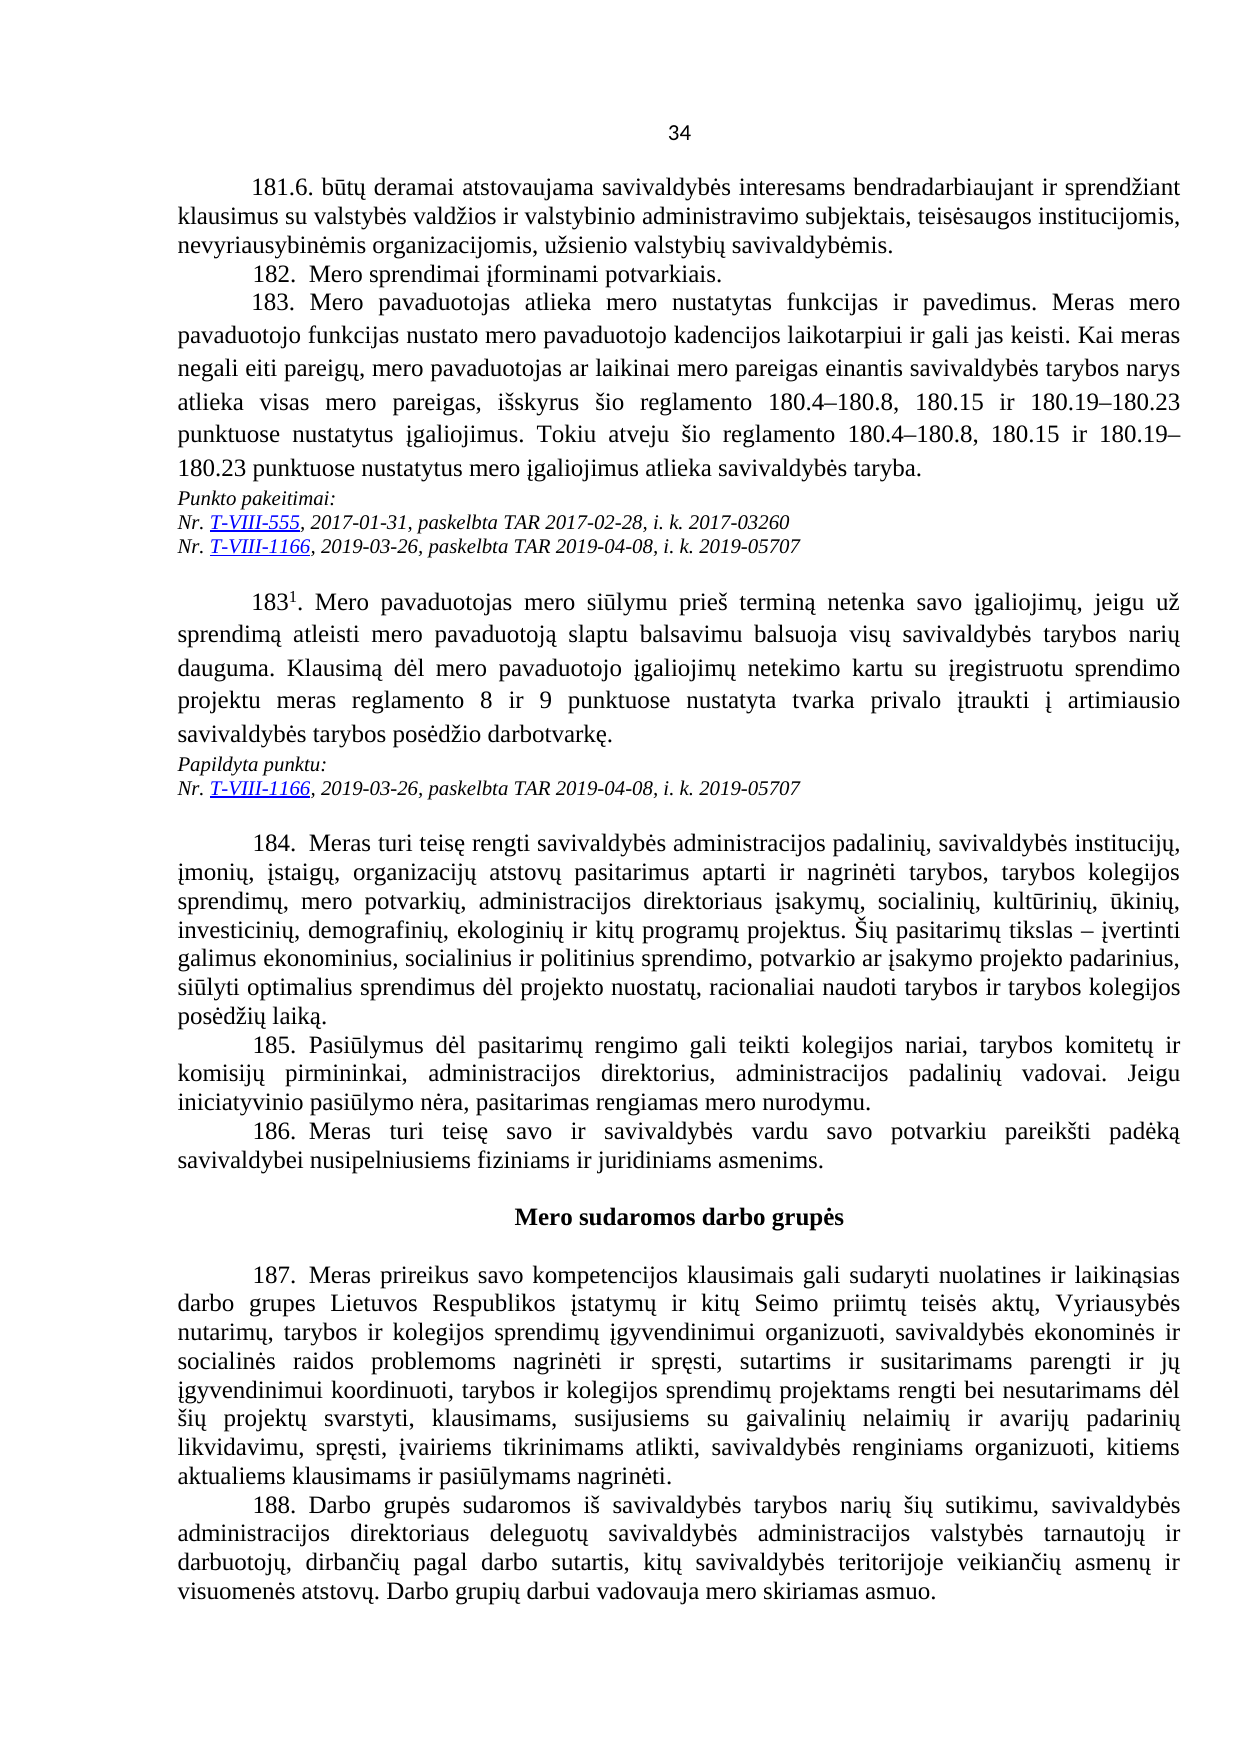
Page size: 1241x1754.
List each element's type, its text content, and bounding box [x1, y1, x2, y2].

text 183. Mero pavaduotojas atlieka mero nustatytas funkcijas ir pavedimus. Meras mero pavaduotojo funkcijas nustato mero pavaduotojo kadencijos laikotarpiui ir gali jas keisti. Kai meras negali eiti pareigų, mero pavaduotojas ar laikinai mero pareigas einantis savivaldybės tarybos narys atlieka visas mero pareigas, išskyrus šio reglamento 180.4–180.8, 180.15 ir 180.19–180.23 punktuose nustatytus įgaliojimus. Tokiu atveju šio reglamento 180.4–180.8, 180.15 ir 180.19–180.23 punktuose nustatytus mero įgaliojimus atlieka savivaldybės taryba. [177, 287, 1181, 481]
text 185. Pasiūlymus dėl pasitarimų rengimo gali teikti kolegijos nariai, tarybos komitetų ir komisijų pirmininkai, administracijos direktorius, administracijos padalinių vadovai. Jeigu iniciatyvinio pasiūlymo nėra, pasitarimas rengiamas mero nurodymu. [177, 1030, 1181, 1116]
text Nr. T-VIII-555, 2017-01-31, paskelbta TAR 2017-02-28, i. k. 2017-03260 [177, 510, 1181, 534]
text Nr. T-VIII-1166, 2019-03-26, paskelbta TAR 2019-04-08, i. k. 2019-05707 [177, 776, 1181, 800]
text Punkto pakeitimai: [177, 486, 1181, 510]
text 184. Meras turi teisę rengti savivaldybės administracijos padalinių, savivaldybės institucijų, įmonių, įstaigų, organizacijų atstovų pasitarimus aptarti ir nagrinėti tarybos, tarybos kolegijos sprendimų, mero potvarkių, administracijos direktoriaus įsakymų, socialinių, kultūrinių, ūkinių, investicinių, demografinių, ekologinių ir kitų programų projektus. Šių pasitarimų tikslas – įvertinti galimus ekonominius, socialinius ir politinius sprendimo, potvarkio ar įsakymo projekto padarinius, siūlyti optimalius sprendimus dėl projekto nuostatų, racionaliai naudoti tarybos ir tarybos kolegijos posėdžių laiką. [177, 828, 1181, 1030]
text 186. Meras turi teisę savo ir savivaldybės vardu savo potvarkiu pareikšti padėką savivaldybei nusipelniusiems fiziniams ir juridiniams asmenims. [177, 1116, 1181, 1173]
text Papildyta punktu: [177, 752, 1181, 776]
text Nr. T-VIII-1166, 2019-03-26, paskelbta TAR 2019-04-08, i. k. 2019-05707 [177, 534, 1181, 558]
text Mero sudaromos darbo grupės [177, 1202, 1181, 1231]
text 181.6. būtų deramai atstovaujama savivaldybės interesams bendradarbiaujant ir sprendžiant klausimus su valstybės valdžios ir valstybinio administravimo subjektais, teisėsaugos institucijomis, nevyriausybinėmis organizacijomis, užsienio valstybių savivaldybėmis. [177, 172, 1181, 259]
text 182. Mero sprendimai įforminami potvarkiais. [177, 259, 1181, 287]
text 188. Darbo grupės sudaromos iš savivaldybės tarybos narių šių sutikimu, savivaldybės administracijos direktoriaus deleguotų savivaldybės administracijos valstybės tarnautojų ir darbuotojų, dirbančių pagal darbo sutartis, kitų savivaldybės teritorijoje veikiančių asmenų ir visuomenės atstovų. Darbo grupių darbui vadovauja mero skiriamas asmuo. [177, 1490, 1181, 1605]
text 187. Meras prireikus savo kompetencijos klausimais gali sudaryti nuolatines ir laikinąsias darbo grupes Lietuvos Respublikos įstatymų ir kitų Seimo priimtų teisės aktų, Vyriausybės nutarimų, tarybos ir kolegijos sprendimų įgyvendinimui organizuoti, savivaldybės ekonominės ir socialinės raidos problemoms nagrinėti ir spręsti, sutartims ir susitarimams parengti ir jų įgyvendinimui koordinuoti, tarybos ir kolegijos sprendimų projektams rengti bei nesutarimams dėl šių projektų svarstyti, klausimams, susijusiems su gaivalinių nelaimių ir avarijų padarinių likvidavimu, spręsti, įvairiems tikrinimams atlikti, savivaldybės renginiams organizuoti, kitiems aktualiems klausimams ir pasiūlymams nagrinėti. [177, 1260, 1181, 1490]
text 1831. Mero pavaduotojas mero siūlymu prieš terminą netenka savo įgaliojimų, jeigu už sprendimą atleisti mero pavaduotoją slaptu balsavimu balsuoja visų savivaldybės tarybos narių dauguma. Klausimą dėl mero pavaduotojo įgaliojimų netekimo kartu su įregistruotu sprendimo projektu meras reglamento 8 ir 9 punktuose nustatyta tvarka privalo įtraukti į artimiausio savivaldybės tarybos posėdžio darbotvarkę. [177, 587, 1181, 747]
